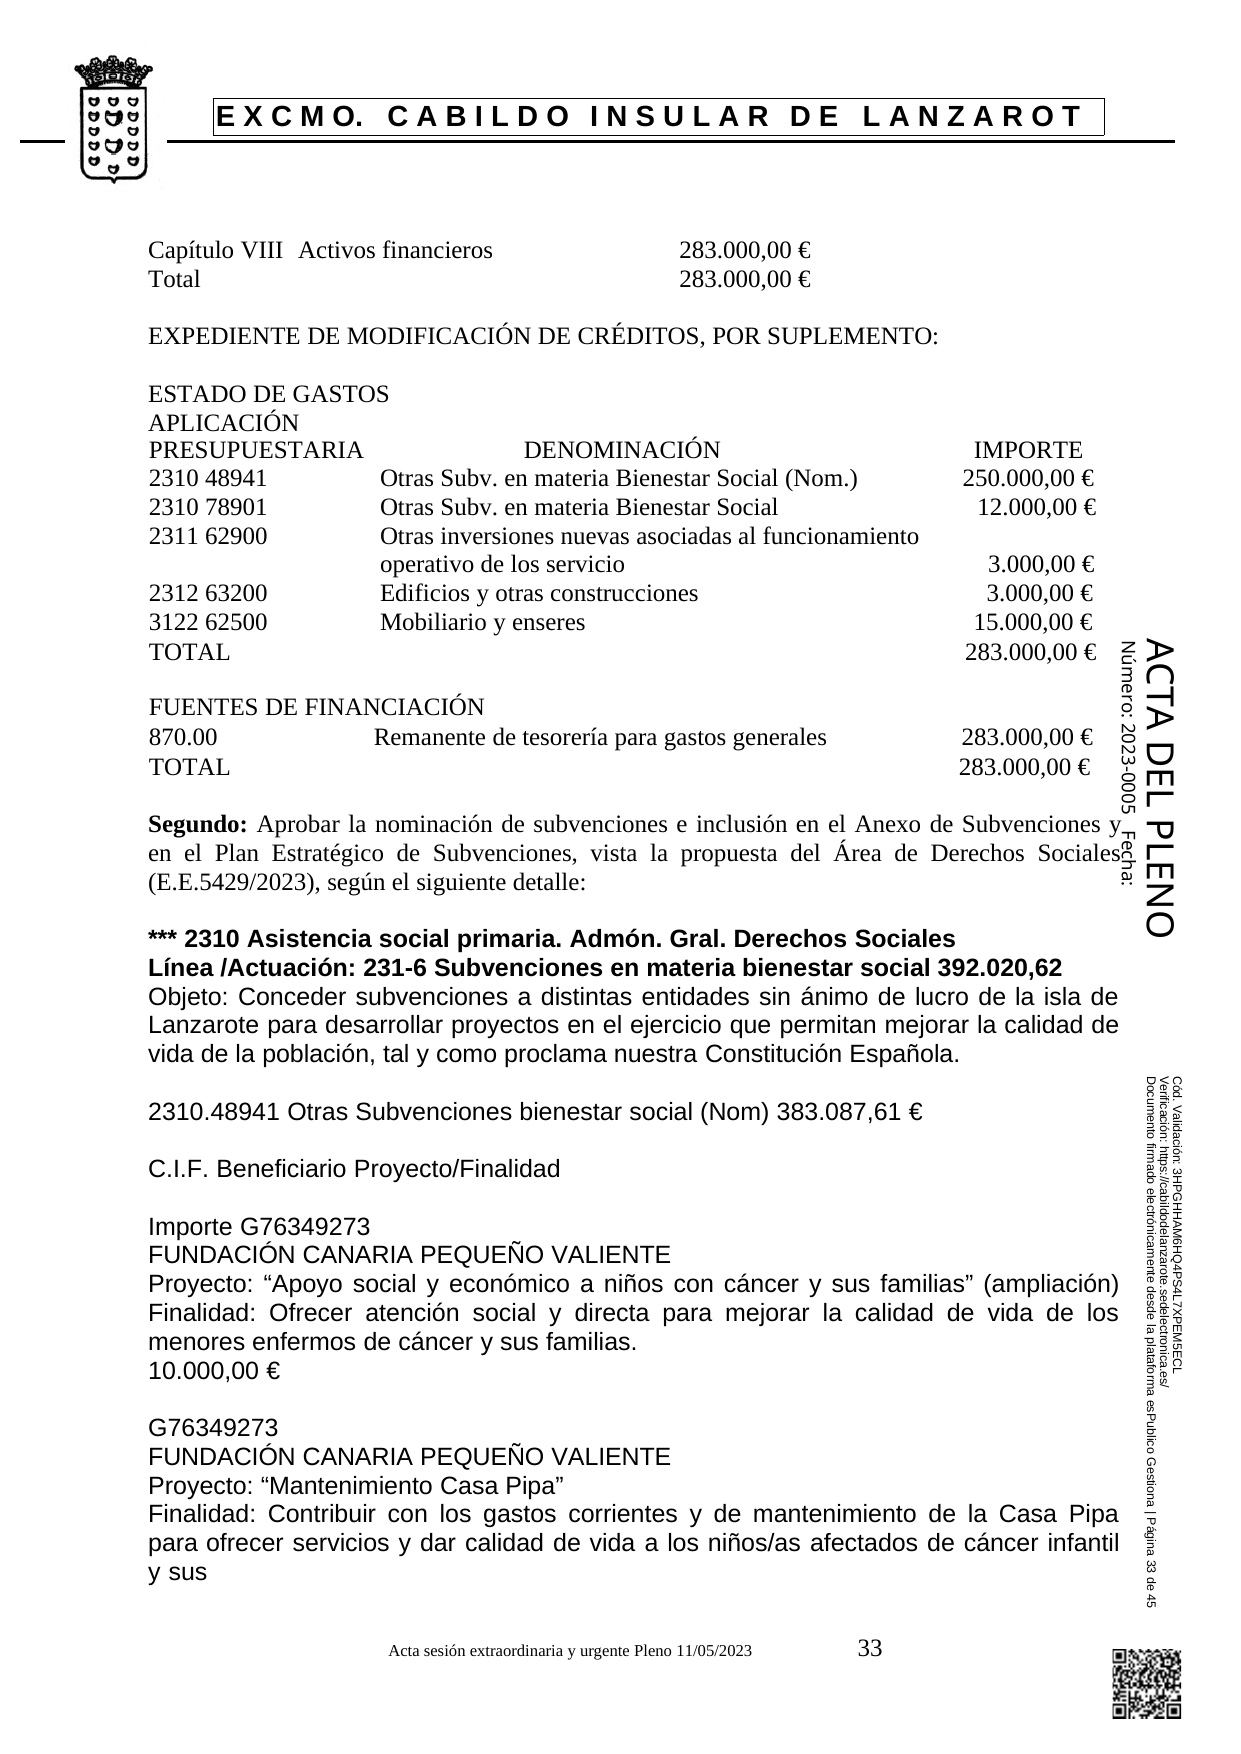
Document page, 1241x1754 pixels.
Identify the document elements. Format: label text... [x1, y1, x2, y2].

table_cell Otras Subv. en materia Bienestar Social [320, 494, 939, 523]
text [1184, 1356, 1192, 1384]
text APLICACIÓN [148, 408, 1192, 436]
text [1184, 1413, 1192, 1442]
table_cell [320, 638, 939, 671]
text Número: 2023-0005 Fecha: 22/06/2023 [1117, 640, 1140, 924]
table_cell [320, 753, 939, 786]
text Cód. Validación: 3HPGHHAM6HQ4PS4L7XPEM5ECL [1171, 1076, 1184, 1610]
table_cell 283.000,00 € [939, 638, 1101, 671]
table_cell TOTAL [144, 638, 320, 671]
table_header PRESUPUESTARIA DENOMINACIÓN IMPORTE [144, 438, 1101, 466]
text C.I.F. Beneficiario Proyecto/Finalidad Importe G76349273 [148, 1126, 649, 1240]
table_cell 3.000,00 € [939, 552, 1101, 580]
table_cell [144, 552, 320, 580]
picture [1112, 1649, 1182, 1719]
table_cell 15.000,00 € [939, 609, 1101, 638]
text Finalidad: Contribuir con los gastos corrientes y de mantenimiento de la Casa Pipa para ofrecer servicios y dar calidad de vida a los niños/as afectados de cáncer infantil y sus [148, 1499, 1121, 1586]
text Documento firmado electrónicamente desde la plataforma esPublico Gestiona | Página 33 de 45 [1145, 1076, 1158, 1610]
text Línea /Actuación: 231-6 Subvenciones en materia bienestar social 392.020,62 Objeto: Conceder subvenciones a distintas entidades sin ánimo de lucro de la isla de Lanzarote para desarrollar proyectos en el ejercicio que permitan mejorar la calidad de vida de la población, tal y como proclama nuestra Constitución Española. [148, 953, 1123, 1068]
text Proyecto: “Mantenimiento Casa Pipa” [148, 1471, 1145, 1499]
text Capítulo VIII Activos financieros 283.000,00 € [148, 235, 1192, 264]
table_cell FUENTES DE FINANCIACIÓN [144, 671, 1101, 723]
table_cell 250.000,00 € [939, 466, 1101, 494]
table_cell Otras inversiones nuevas asociadas al funcionamiento [320, 523, 939, 552]
text FUNDACIÓN CANARIA PEQUEÑO VALIENTE [148, 1442, 1145, 1471]
table_cell 283.000,00 € [939, 723, 1101, 752]
table_cell Remanente de tesorería para gastos generales [320, 723, 939, 752]
table_cell TOTAL [144, 753, 320, 786]
table_cell 2312 63200 [144, 580, 320, 609]
text 2310.48941 Otras Subvenciones bienestar social (Nom) 383.087,61 € [148, 1097, 1145, 1126]
table_cell 283.000,00 € [939, 753, 1101, 786]
picture [65, 39, 167, 193]
text Segundo: Aprobar la nominación de subvenciones e inclusión en el Anexo de Subvenciones y en el Plan Estratégico de Subvenciones, vista la propuesta del Área de Derechos Sociales (E.E.5429/2023), según el siguiente detalle: [148, 809, 1121, 896]
table_cell Edificios y otras construcciones [320, 580, 939, 609]
table_cell Otras Subv. en materia Bienestar Social (Nom.) [320, 466, 939, 494]
table_cell 12.000,00 € [939, 494, 1101, 523]
text Total 283.000,00 € [148, 264, 1192, 293]
text ACTA DEL PLENO [1140, 638, 1183, 924]
text Proyecto: “Apoyo social y económico a niños con cáncer y sus familias” (ampliación) Finalidad: Ofrecer atención social y directa para mejorar la calidad de vida de los menores enfermos de cáncer y sus familias. [148, 1269, 1121, 1356]
table_cell 3.000,00 € [939, 580, 1101, 609]
subtitle *** 2310 Asistencia social primaria. Admón. Gral. Derechos Sociales [148, 924, 1192, 953]
table_cell operativo de los servicio [320, 552, 939, 580]
text EXPEDIENTE DE MODIFICACIÓN DE CRÉDITOS, POR SUPLEMENTO: ESTADO DE GASTOS [148, 293, 985, 407]
table_cell 870.00 [144, 723, 320, 752]
table_cell 2311 62900 [144, 523, 320, 552]
table_cell [939, 523, 1101, 552]
table_cell 2310 78901 [144, 494, 320, 523]
text FUNDACIÓN CANARIA PEQUEÑO VALIENTE [148, 1241, 1145, 1269]
text Verificación: https://cabildodelanzarote.sedelectronica.es/ [1158, 1076, 1171, 1610]
table_cell 2310 48941 [144, 466, 320, 494]
text 10.000,00 € [148, 1356, 1145, 1384]
text Acta sesión extraordinaria y urgente Pleno 11/05/2023 33 [388, 1633, 1192, 1662]
table_cell Mobiliario y enseres [320, 609, 939, 638]
text ACTA DEL PLENO [1140, 953, 1183, 983]
table_cell 3122 62500 [144, 609, 320, 638]
text G76349273 [148, 1413, 1145, 1442]
